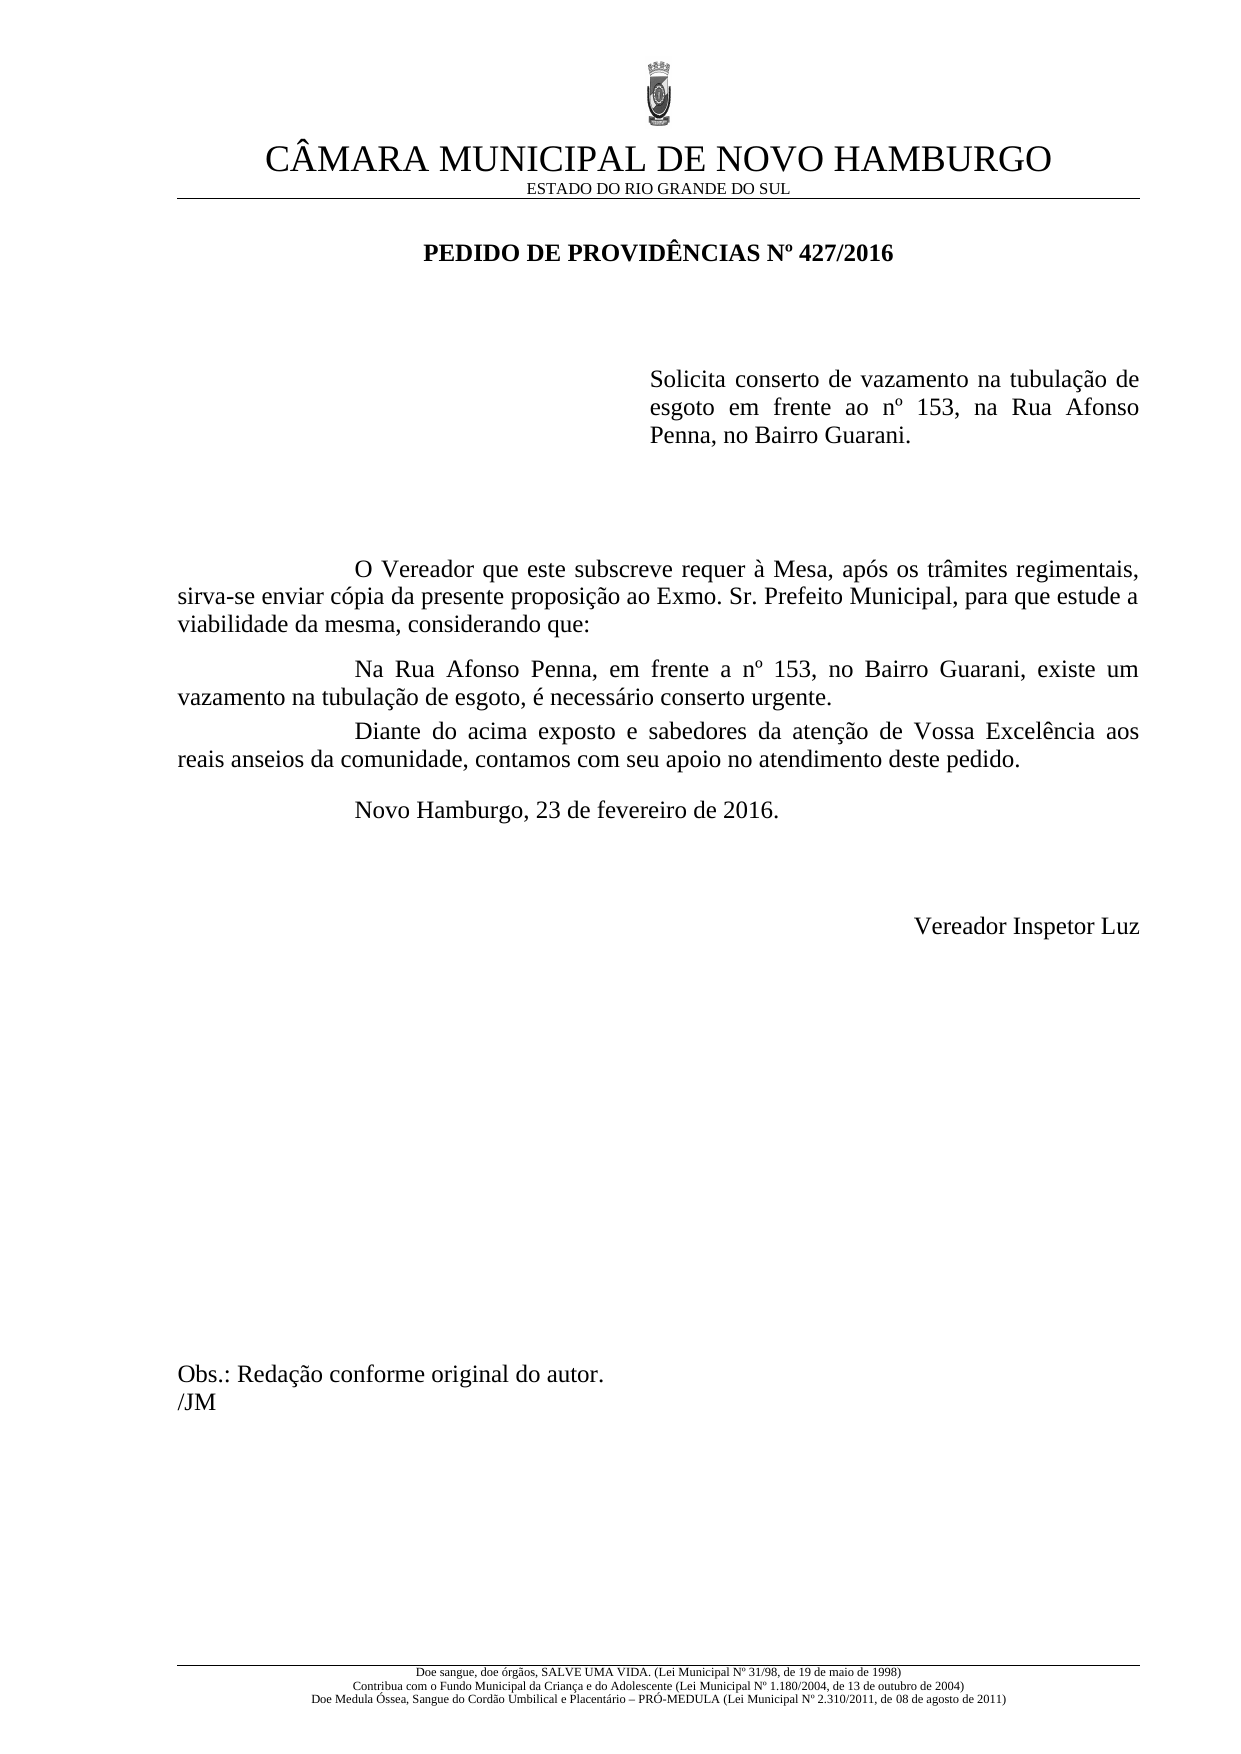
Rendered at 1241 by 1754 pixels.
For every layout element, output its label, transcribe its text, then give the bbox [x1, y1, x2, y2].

text O Vereador que este subscreve requer à Mesa, após os trâmites regimentais, sirva-se enviar cópia da presente proposição ao Exmo. Sr. Prefeito Municipal, para que estude a viabilidade da mesma, considerando que: [177, 555, 1140, 638]
text Novo Hamburgo, 23 de fevereiro de 2016. [177, 796, 1140, 824]
text Na Rua Afonso Penna, em frente a nº 153, no Bairro Guarani, existe um vazamento na tubulação de esgoto, é necessário conserto urgente. [177, 656, 1140, 711]
text Vereador Inspetor Luz [768, 912, 1140, 940]
text /JM [177, 1388, 1140, 1415]
text Diante do acima exposto e sabedores da atenção de Vossa Excelência aos reais anseios da comunidade, contamos com seu apoio no atendimento deste pedido. [177, 717, 1140, 772]
title PEDIDO DE PROVIDÊNCIAS Nº 427/2016 [177, 239, 1140, 266]
text Solicita conserto de vazamento na tubulação de esgoto em frente ao nº 153, na Rua Afonso Penna, no Bairro Guarani. [649, 365, 1140, 448]
text Obs.: Redação conforme original do autor. [177, 1360, 1140, 1388]
